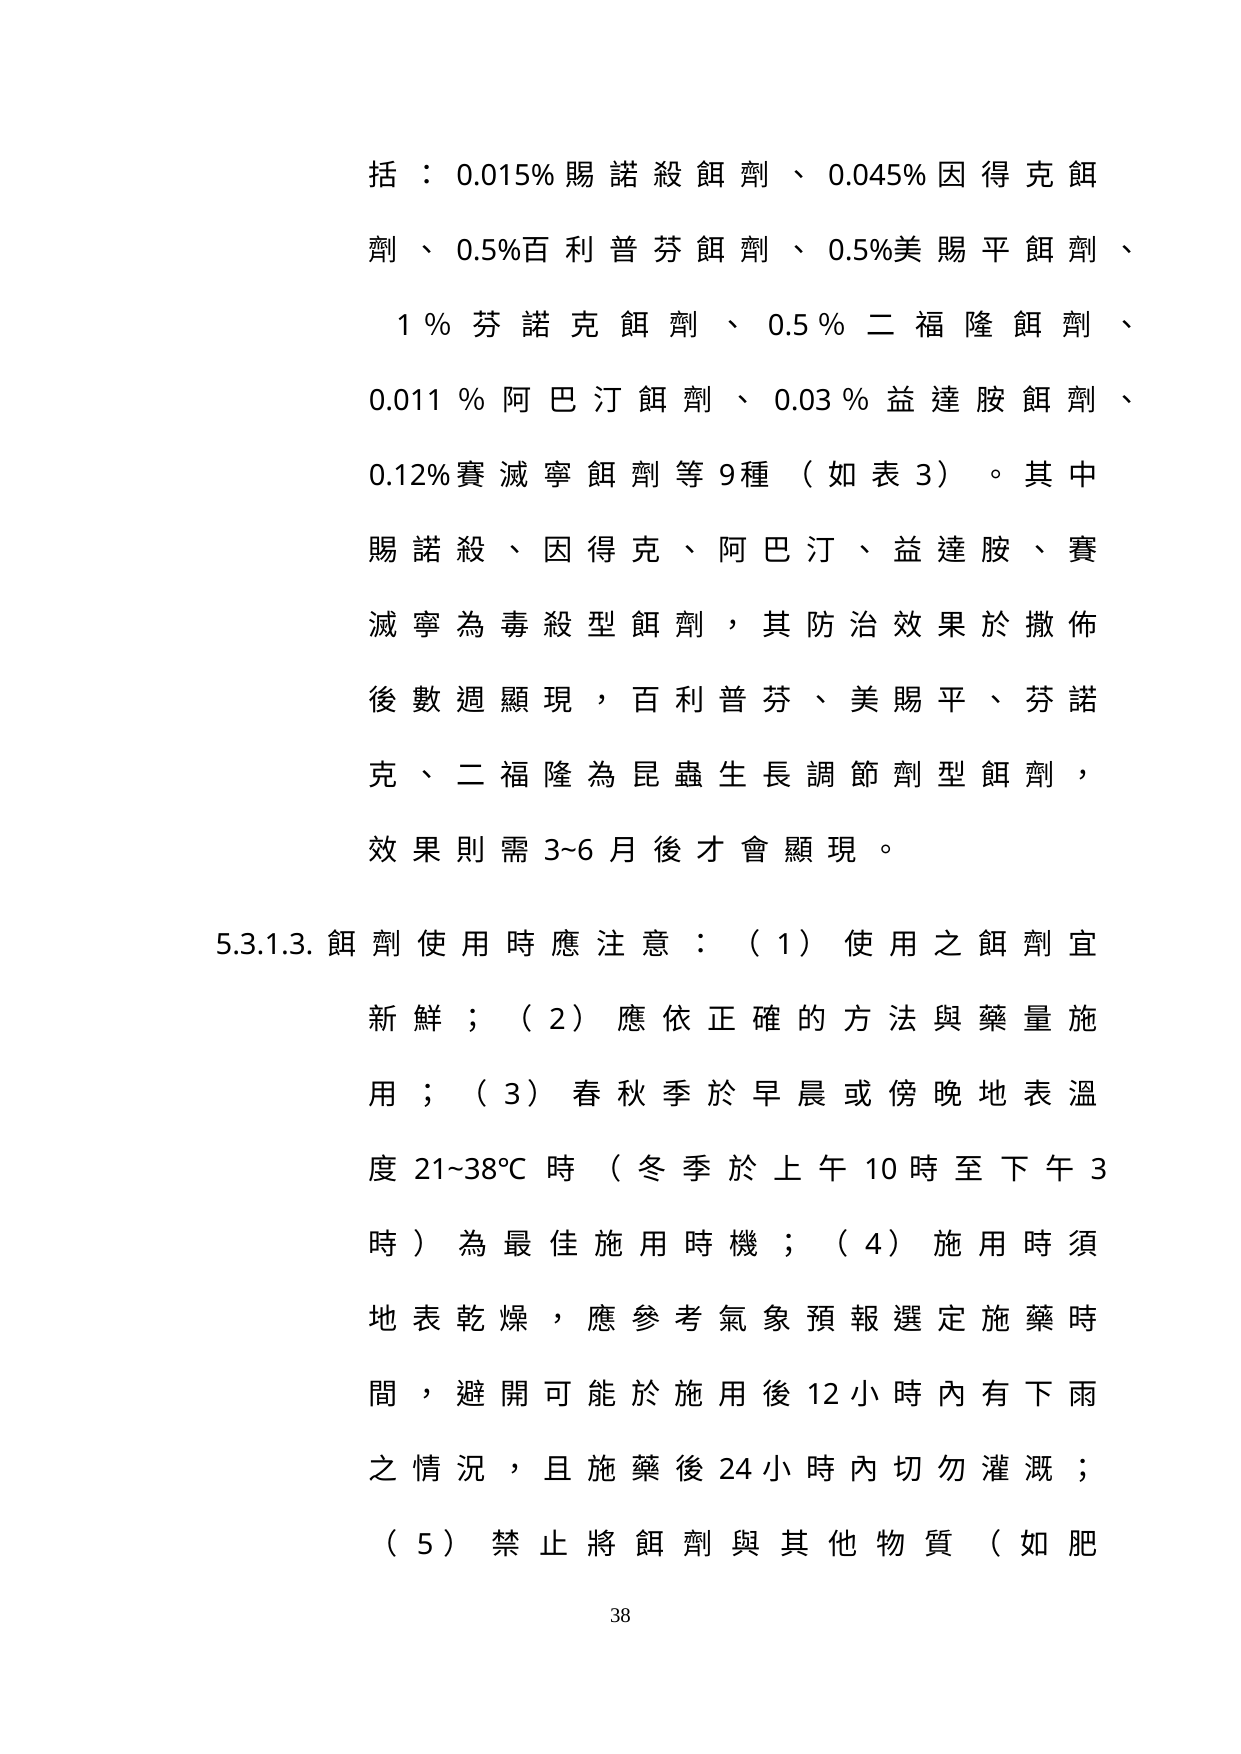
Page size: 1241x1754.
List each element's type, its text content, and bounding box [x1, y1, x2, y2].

text 5.3.1.3. 餌劑使用時應注意：（1）使用之餌劑宜新鮮；（2）應依正確的方法與藥量施用；（3）春秋季於早晨或傍晚地表溫度21~38℃時（冬季於上午10時至下午3時）為最佳施用時機；（4）施用時須地表乾燥，應參考氣象預報選定施藥時間，避開可能於施用後12小時內有下雨之情況，且施藥後24小時內切勿灌溉；（5）禁止將餌劑與其他物質（如肥 [215, 898, 1112, 1573]
text 5.3.1.2. 目前農地上核准使用之紅火蟻防治餌劑包括：0.015%賜諾殺餌劑、0.045%因得克餌劑、0.5%百利普芬餌劑、0.5%美賜平餌劑、 1％芬諾克餌劑、0.5％二福隆餌劑、0.011％阿巴汀餌劑、0.03％益達胺餌劑、0.12%賽滅寧餌劑等9種（如表3）。其中賜諾殺、因得克、阿巴汀、益達胺、賽滅寧為毒殺型餌劑，其防治效果於撒佈後數週顯現，百利普芬、美賜平、芬諾克、二福隆為昆蟲生長調節劑型餌劑，效果則需3~6月後才會顯現。 [215, 129, 1112, 879]
